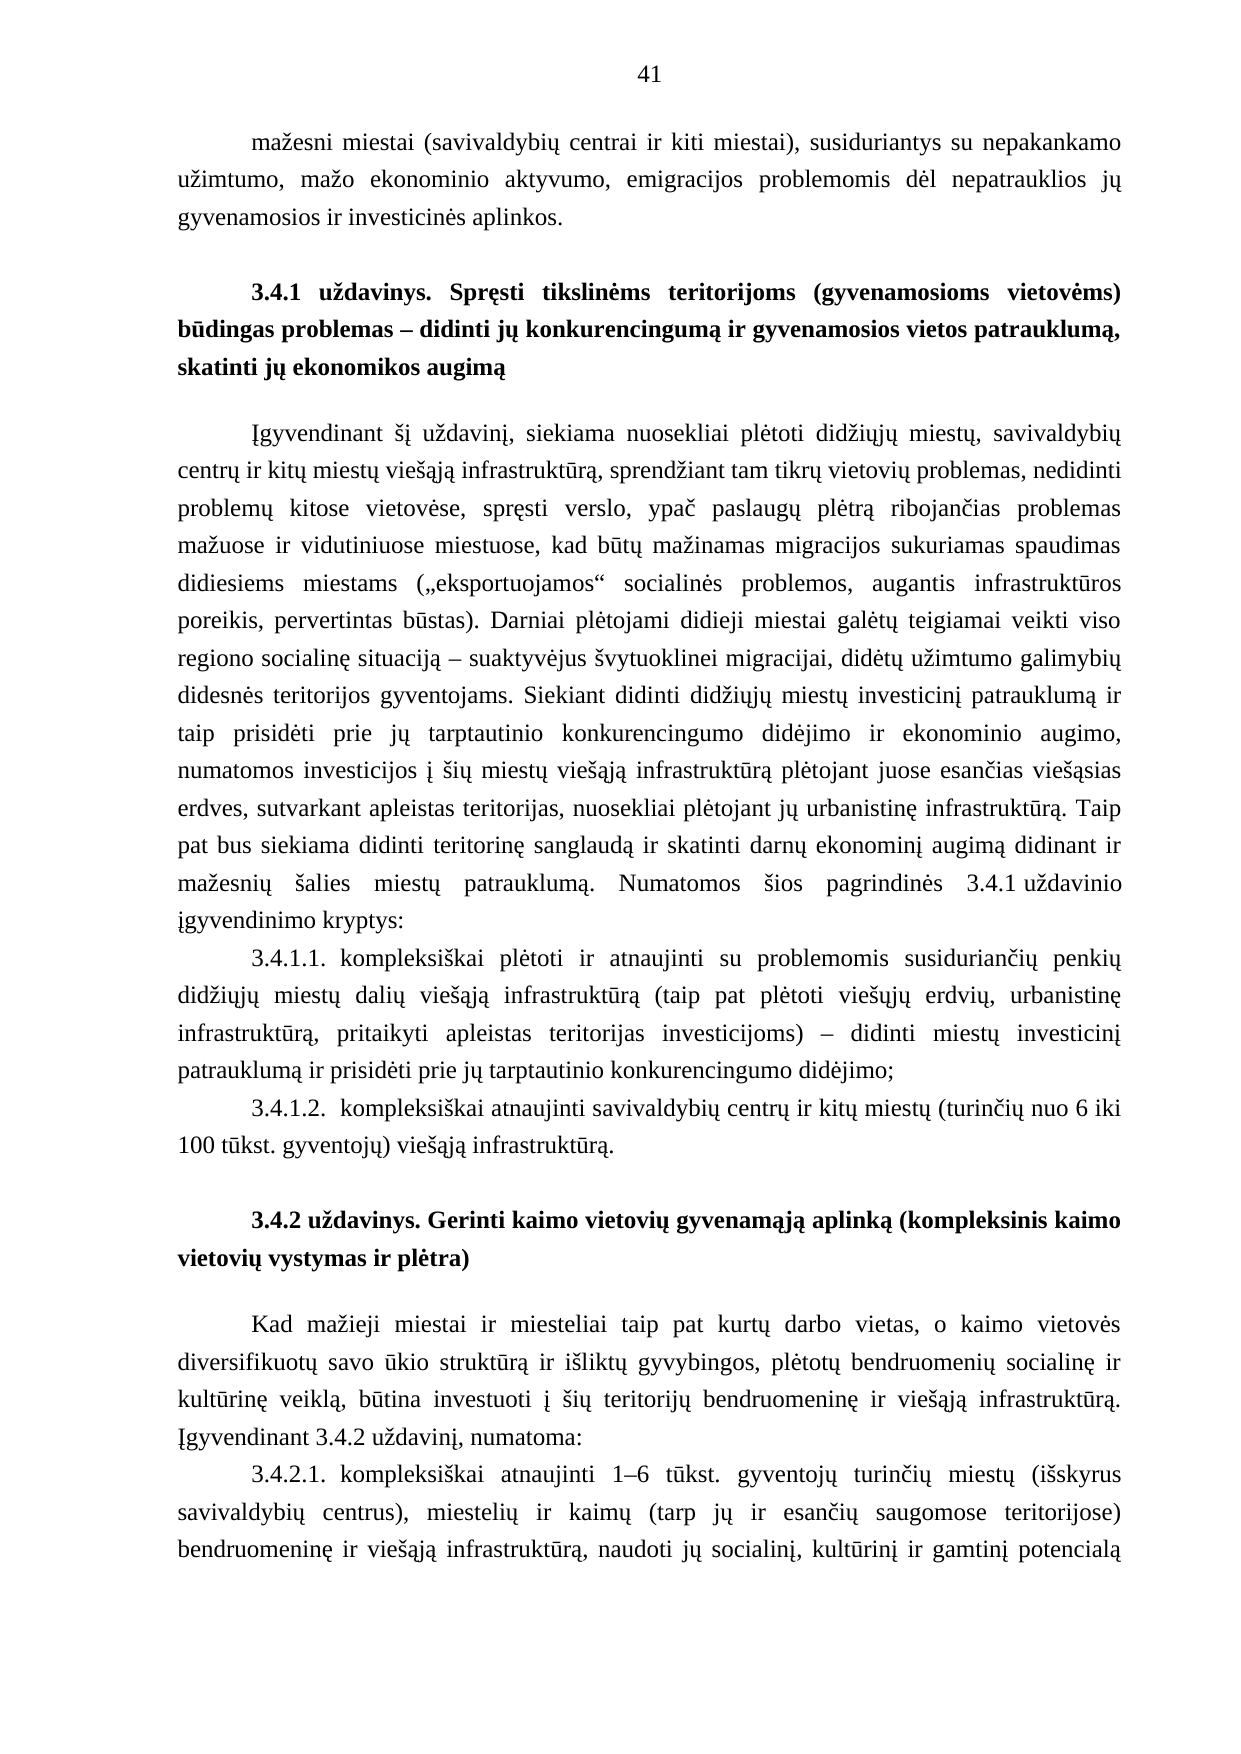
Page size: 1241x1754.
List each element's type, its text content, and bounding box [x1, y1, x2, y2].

text 3.4.1 uždavinys. Spręsti tikslinėms teritorijoms (gyvenamosioms vietovėms) būdingas problemas – didinti jų konkurencingumą ir gyvenamosios vietos patrauklumą, skatinti jų ekonomikos augimą [177, 268, 1122, 381]
text 3.4.1.2. kompleksiškai atnaujinti savivaldybių centrų ir kitų miestų (turinčių nuo 6 iki 100 tūkst. gyventojų) viešąją infrastruktūrą. [177, 1084, 1122, 1159]
text Įgyvendinant šį uždavinį, siekiama nuosekliai plėtoti didžiųjų miestų, savivaldybių centrų ir kitų miestų viešąją infrastruktūrą, sprendžiant tam tikrų vietovių problemas, nedidinti problemų kitose vietovėse, spręsti verslo, ypač paslaugų plėtrą ribojančias problemas mažuose ir vidutiniuose miestuose, kad būtų mažinamas migracijos sukuriamas spaudimas didiesiems miestams („eksportuojamos“ socialinės problemos, augantis infrastruktūros poreikis, pervertintas būstas). Darniai plėtojami didieji miestai galėtų teigiamai veikti viso regiono socialinę situaciją – suaktyvėjus švytuoklinei migracijai, didėtų užimtumo galimybių didesnės teritorijos gyventojams. Siekiant didinti didžiųjų miestų investicinį patrauklumą ir taip prisidėti prie jų tarptautinio konkurencingumo didėjimo ir ekonominio augimo, numatomos investicijos į šių miestų viešąją infrastruktūrą plėtojant juose esančias viešąsias erdves, sutvarkant apleistas teritorijas, nuosekliai plėtojant jų urbanistinę infrastruktūrą. Taip pat bus siekiama didinti teritorinę sanglaudą ir skatinti darnų ekonominį augimą didinant ir mažesnių šalies miestų patrauklumą. Numatomos šios pagrindinės 3.4.1 uždavinio įgyvendinimo kryptys: [177, 409, 1122, 934]
text 3.4.1.1. kompleksiškai plėtoti ir atnaujinti su problemomis susiduriančių penkių didžiųjų miestų dalių viešąją infrastruktūrą (taip pat plėtoti viešųjų erdvių, urbanistinę infrastruktūrą, pritaikyti apleistas teritorijas investicijoms) – didinti miestų investicinį patrauklumą ir prisidėti prie jų tarptautinio konkurencingumo didėjimo; [177, 934, 1122, 1084]
text 3.4.2 uždavinys. Gerinti kaimo vietovių gyvenamąją aplinką (kompleksinis kaimo vietovių vystymas ir plėtra) [177, 1197, 1122, 1272]
text mažesni miestai (savivaldybių centrai ir kiti miestai), susiduriantys su nepakankamo užimtumo, mažo ekonominio aktyvumo, emigracijos problemomis dėl nepatrauklios jų gyvenamosios ir investicinės aplinkos. [177, 118, 1122, 231]
text 3.4.2.1. kompleksiškai atnaujinti 1–6 tūkst. gyventojų turinčių miestų (išskyrus savivaldybių centrus), miestelių ir kaimų (tarp jų ir esančių saugomose teritorijose) bendruomeninę ir viešąją infrastruktūrą, naudoti jų socialinį, kultūrinį ir gamtinį potencialą [177, 1451, 1122, 1563]
text Kad mažieji miestai ir miesteliai taip pat kurtų darbo vietas, o kaimo vietovės diversifikuotų savo ūkio struktūrą ir išliktų gyvybingos, plėtotų bendruomenių socialinę ir kultūrinę veiklą, būtina investuoti į šių teritorijų bendruomeninę ir viešąją infrastruktūrą. Įgyvendinant 3.4.2 uždavinį, numatoma: [177, 1301, 1122, 1451]
